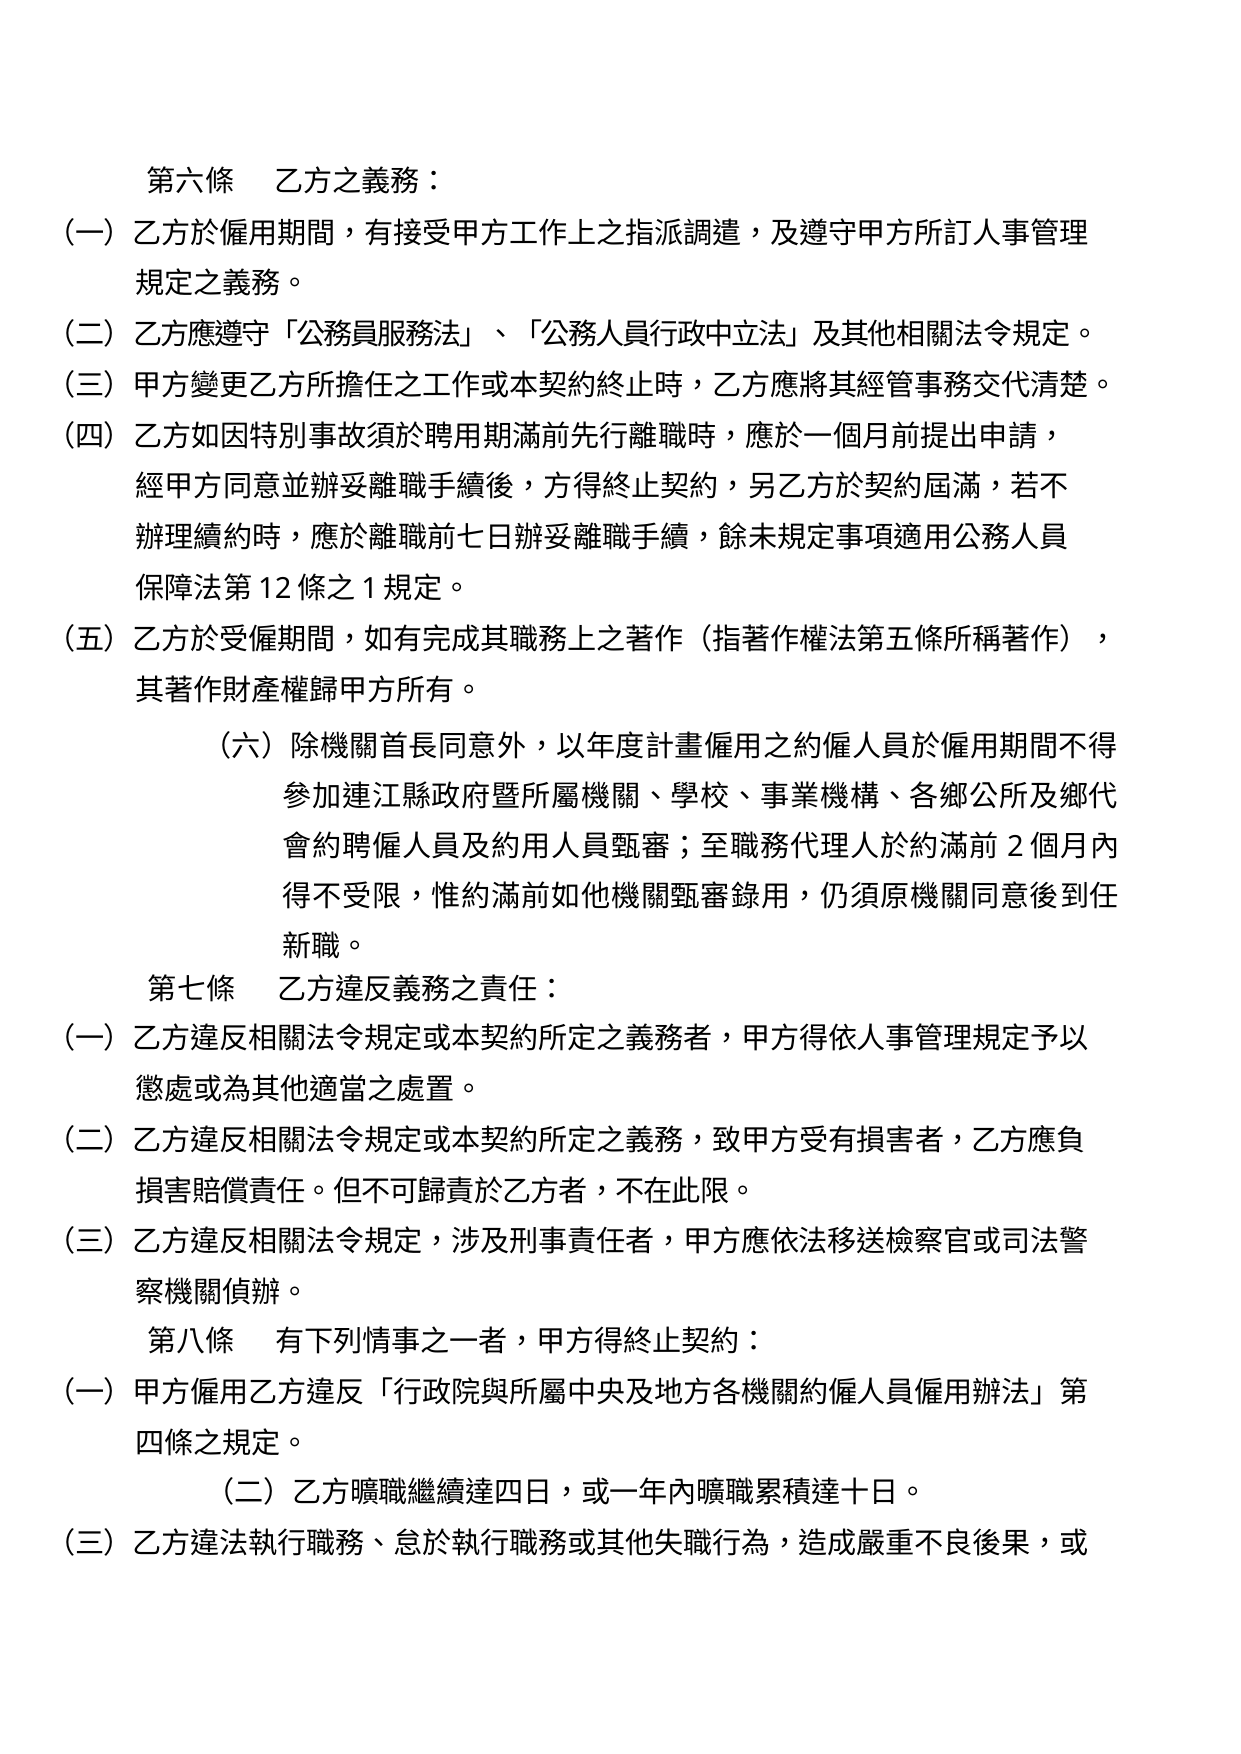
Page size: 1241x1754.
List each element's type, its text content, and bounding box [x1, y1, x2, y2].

text （二）乙方違反相關法令規定或本契約所定之義務，致甲方受有損害者，乙方應負損害賠償責任。但不可歸責於乙方者，不在此限。 [46, 1117, 1093, 1209]
text （四）乙方如因特別事故須於聘用期滿前先行離職時，應於一個月前提出申請，經甲方同意並辦妥離職手續後，方得終止契約，另乙方於契約屆滿，若不辦理續約時，應於離職前七日辦妥離職手續，餘未規定事項適用公務人員保障法第12條之1規定。 [46, 412, 1093, 607]
text （二）乙方曠職繼續達四日，或一年內曠職累積達十日。 [205, 1470, 1119, 1510]
text 第八條 有下列情事之一者，甲方得終止契約： [147, 1319, 1119, 1360]
text （一）甲方僱用乙方違反「行政院與所屬中央及地方各機關約僱人員僱用辦法」第四條之規定。 [46, 1368, 1093, 1461]
text （六）除機關首長同意外，以年度計畫僱用之約僱人員於僱用期間不得參加連江縣政府暨所屬機關、學校、事業機構、各鄉公所及鄉代會約聘僱人員及約用人員甄審；至職務代理人於約滿前2個月內得不受限，惟約滿前如他機關甄審錄用，仍須原機關同意後到任新職。 [193, 717, 1119, 967]
text 第六條 乙方之義務： [146, 158, 1119, 200]
text （一）乙方違反相關法令規定或本契約所定之義務者，甲方得依人事管理規定予以懲處或為其他適當之處置。 [46, 1015, 1094, 1108]
text （三）甲方變更乙方所擔任之工作或本契約終止時，乙方應將其經管事務交代清楚。 [46, 362, 1093, 404]
text （二）乙方應遵守「公務員服務法」、「公務人員行政中立法」及其他相關法令規定。 [46, 311, 1093, 353]
text （五）乙方於受僱期間，如有完成其職務上之著作（指著作權法第五條所稱著作），其著作財產權歸甲方所有。 [46, 615, 1093, 708]
text 第七條 乙方違反義務之責任： [148, 967, 1119, 1007]
text （三）乙方違法執行職務、怠於執行職務或其他失職行為，造成嚴重不良後果，或 [46, 1520, 1093, 1562]
text （三）乙方違反相關法令規定，涉及刑事責任者，甲方應依法移送檢察官或司法警察機關偵辦。 [46, 1218, 1093, 1311]
text （一）乙方於僱用期間，有接受甲方工作上之指派調遣，及遵守甲方所訂人事管理規定之義務。 [46, 209, 1093, 302]
